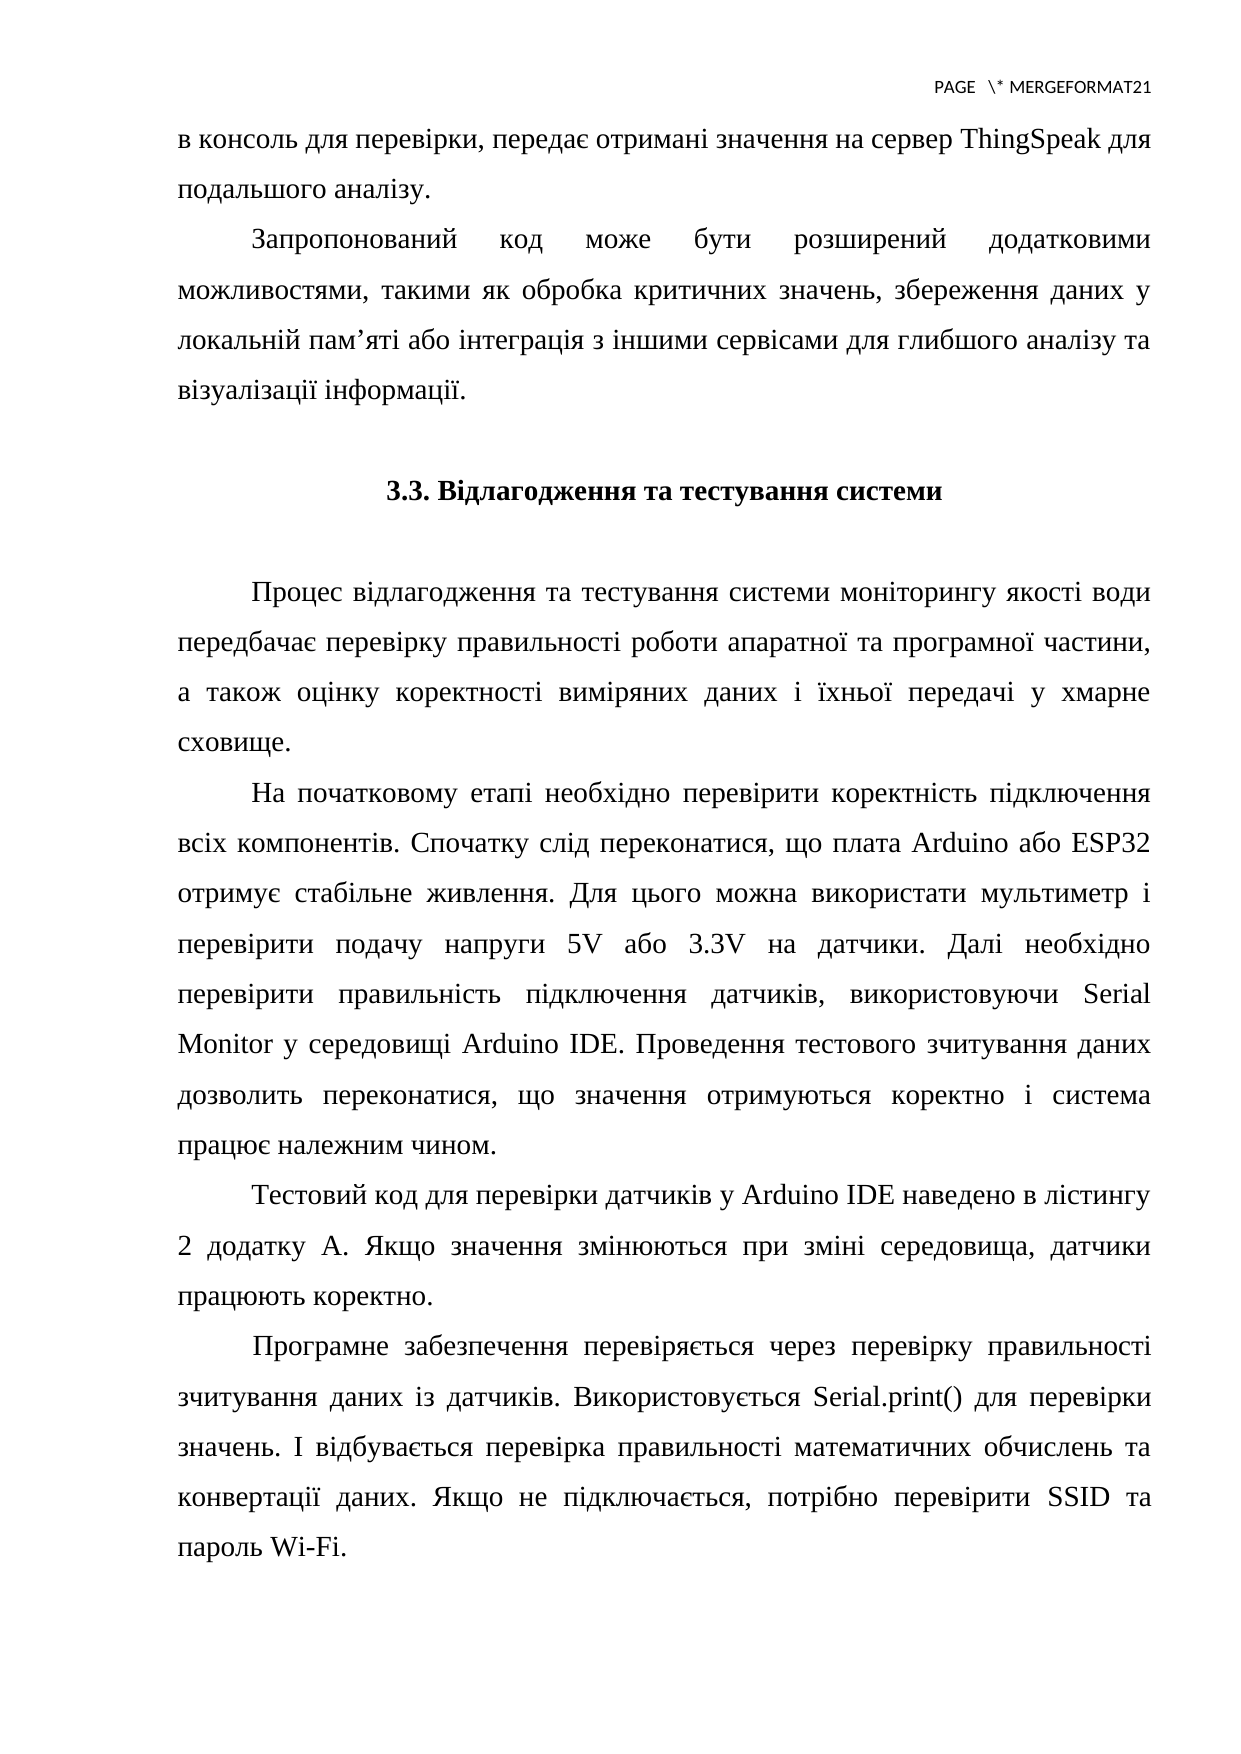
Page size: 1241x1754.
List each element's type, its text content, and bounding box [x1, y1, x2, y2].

text Програмне забезпечення перевіряється через перевірку правильності зчитування даних із датчиків. Використовується Serial.print() для перевірки значень. І відбувається перевірка правильності математичних обчислень та конвертації даних. Якщо не підключається, потрібно перевірити SSID та пароль Wi-Fi. [177, 1328, 1152, 1563]
text На початковому етапі необхідно перевірити коректність підключення всіх компонентів. Спочатку слід переконатися, що плата Arduino або ESP32 отримує стабільне живлення. Для цього можна використати мультиметр і перевірити подачу напруги 5V або 3.3V на датчики. Далі необхідно перевірити правильність підключення датчиків, використовуючи Serial Monitor у середовищі Arduino IDE. Проведення тестового зчитування даних дозволить переконатися, що значення отримуються коректно і система працює належним чином. [177, 775, 1152, 1161]
text в консоль для перевірки, передає отримані значення на сервер ThingSpeak для подальшого аналізу. [177, 121, 1152, 205]
text Процес відлагодження та тестування системи моніторингу якості води передбачає перевірку правильності роботи апаратної та програмної частини, а також оцінку коректності виміряних даних і їхньої передачі у хмарне сховище. [177, 574, 1152, 758]
text 3.3. Відлагодження та тестування системи [177, 473, 1152, 507]
text Тестовий код для перевірки датчиків у Arduino IDE наведено в лістингу 2 додатку А. Якщо значення змінюються при зміні середовища, датчики працюють коректно. [177, 1177, 1152, 1312]
text Запропонований код може бути розширений додатковими можливостями, такими як обробка критичних значень, збереження даних у локальній пам’яті або інтеграція з іншими сервісами для глибшого аналізу та візуалізації інформації. [177, 221, 1152, 406]
